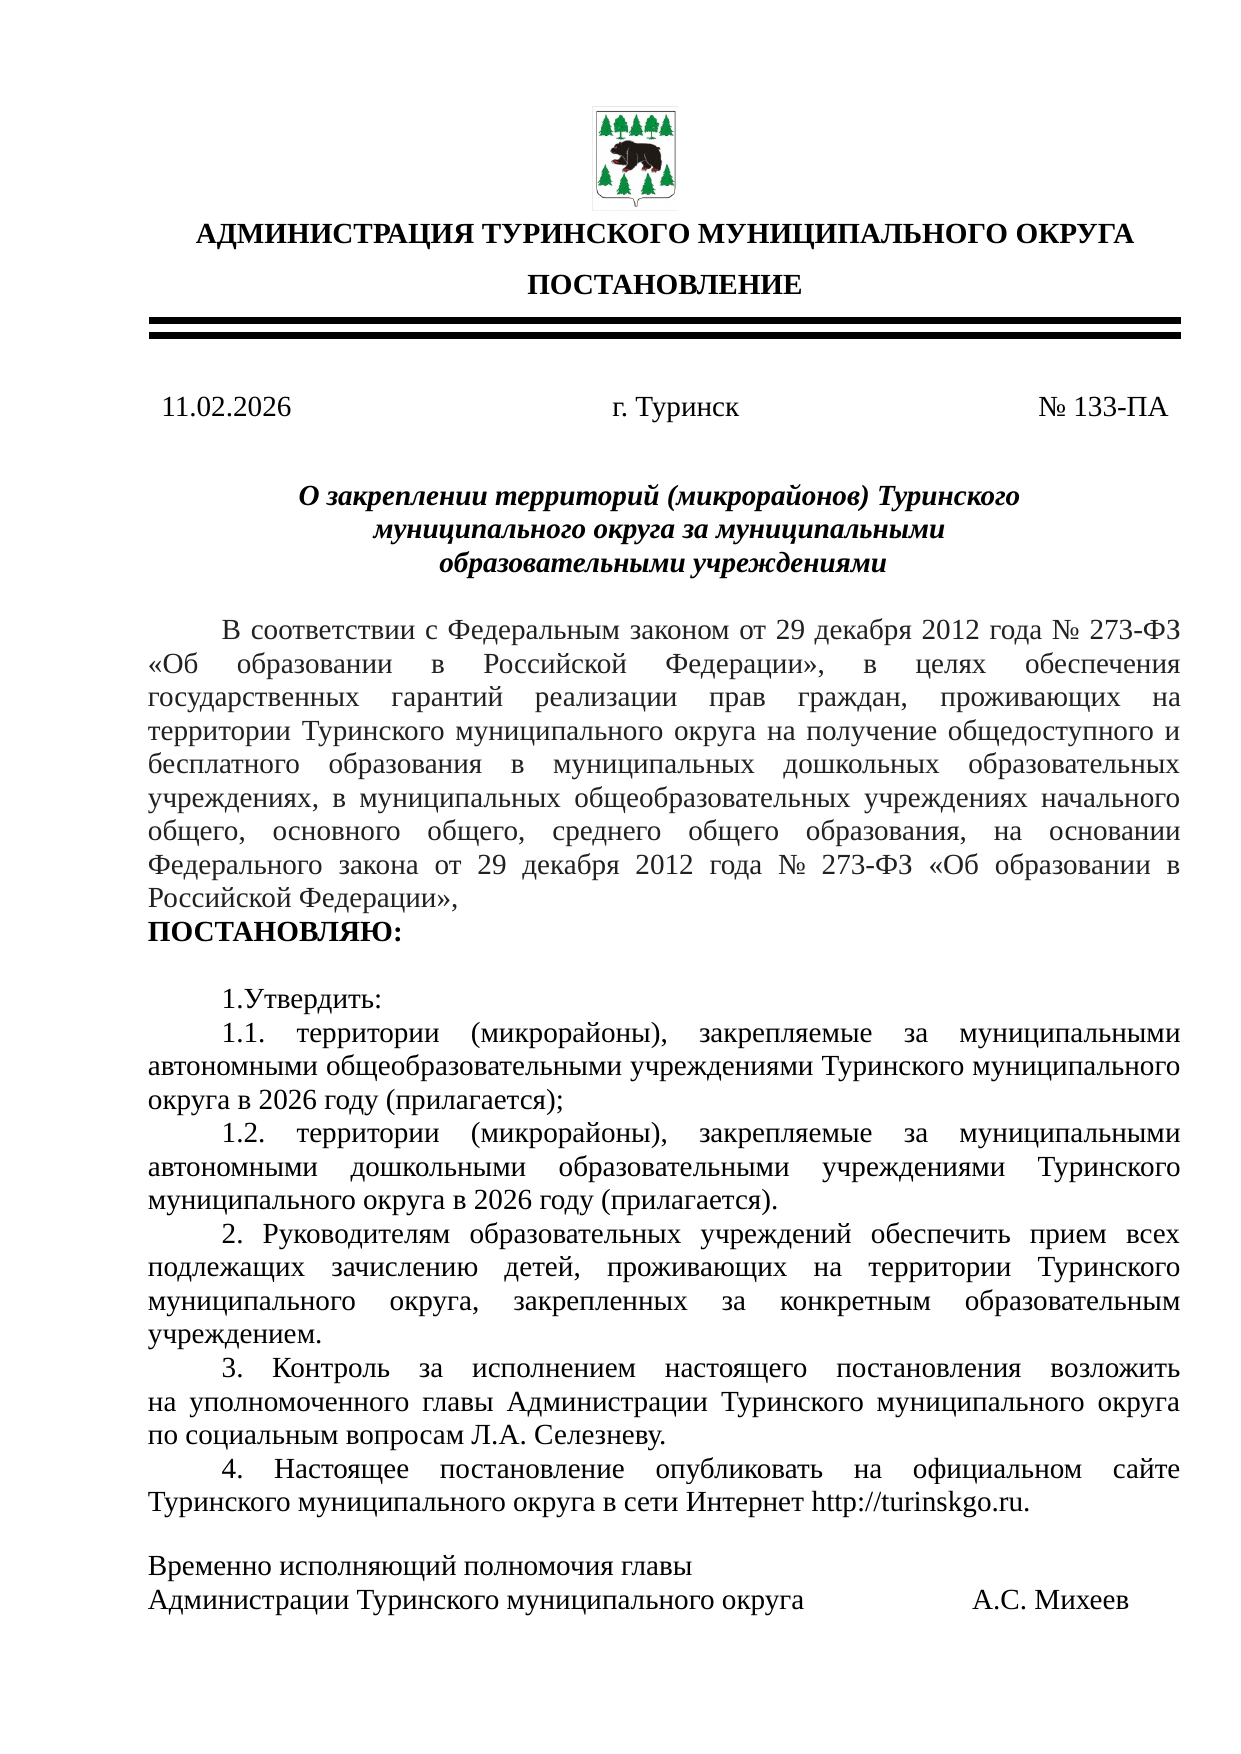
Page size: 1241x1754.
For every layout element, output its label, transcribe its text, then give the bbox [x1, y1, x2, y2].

picture [592, 106, 679, 211]
text 1.1. территории (микрорайоны), закрепляемые за муниципальными автономными общеобразовательными учреждениями Туринского муниципального округа в 2026 году (прилагается); [148, 1015, 1181, 1115]
table_cell [149, 324, 1181, 332]
text ПОСТАНОВЛЯЮ: [148, 914, 1181, 948]
text 1.2. территории (микрорайоны), закрепляемые за муниципальными автономными дошкольными образовательными учреждениями Туринского муниципального округа в 2026 году (прилагается). [148, 1115, 1181, 1216]
text 2. Руководителям образовательных учреждений обеспечить прием всех подлежащих зачислению детей, проживающих на территории Туринского муниципального округа, закрепленных за конкретным образовательным учреждением. [148, 1216, 1181, 1350]
text 3. Контроль за исполнением настоящего постановления возложить на уполномоченного главы Администрации Туринского муниципального округа по социальным вопросам Л.А. Селезневу. [148, 1350, 1181, 1451]
table_header АДМИНИСТРАЦИЯ ТУРИНСКОГО МУНИЦИПАЛЬНОГО ОКРУГА ПОСТАНОВЛЕНИЕ [149, 106, 1181, 317]
text Временно исполняющий полномочия главы Администрации Туринского муниципального округа А.С. Михеев [148, 1548, 1181, 1615]
text О закреплении территорий (микрорайонов) Туринского муниципального округа за муниципальными образовательными учреждениями [148, 478, 1181, 579]
text В соответствии с Федеральным законом от 29 декабря 2012 года № 273-ФЗ «Об образовании в Российской Федерации», в целях обеспечения государственных гарантий реализации прав граждан, проживающих на территории Туринского муниципального округа на получение общедоступного и бесплатного образования в муниципальных дошкольных образовательных учреждениях, в муниципальных общеобразовательных учреждениях начального общего, основного общего, среднего общего образования, на основании Федерального закона от 29 декабря 2012 года № 273-ФЗ «Об образовании в Российской Федерации», [148, 612, 1181, 914]
text 4. Настоящее постановление опубликовать на официальном сайте Туринского муниципального округа в сети Интернет http://turinskgo.ru. [148, 1451, 1181, 1518]
table_cell 11.02.2026 г. Туринск № 133-ПА [149, 339, 1181, 439]
text 1.Утвердить: [148, 981, 1181, 1015]
